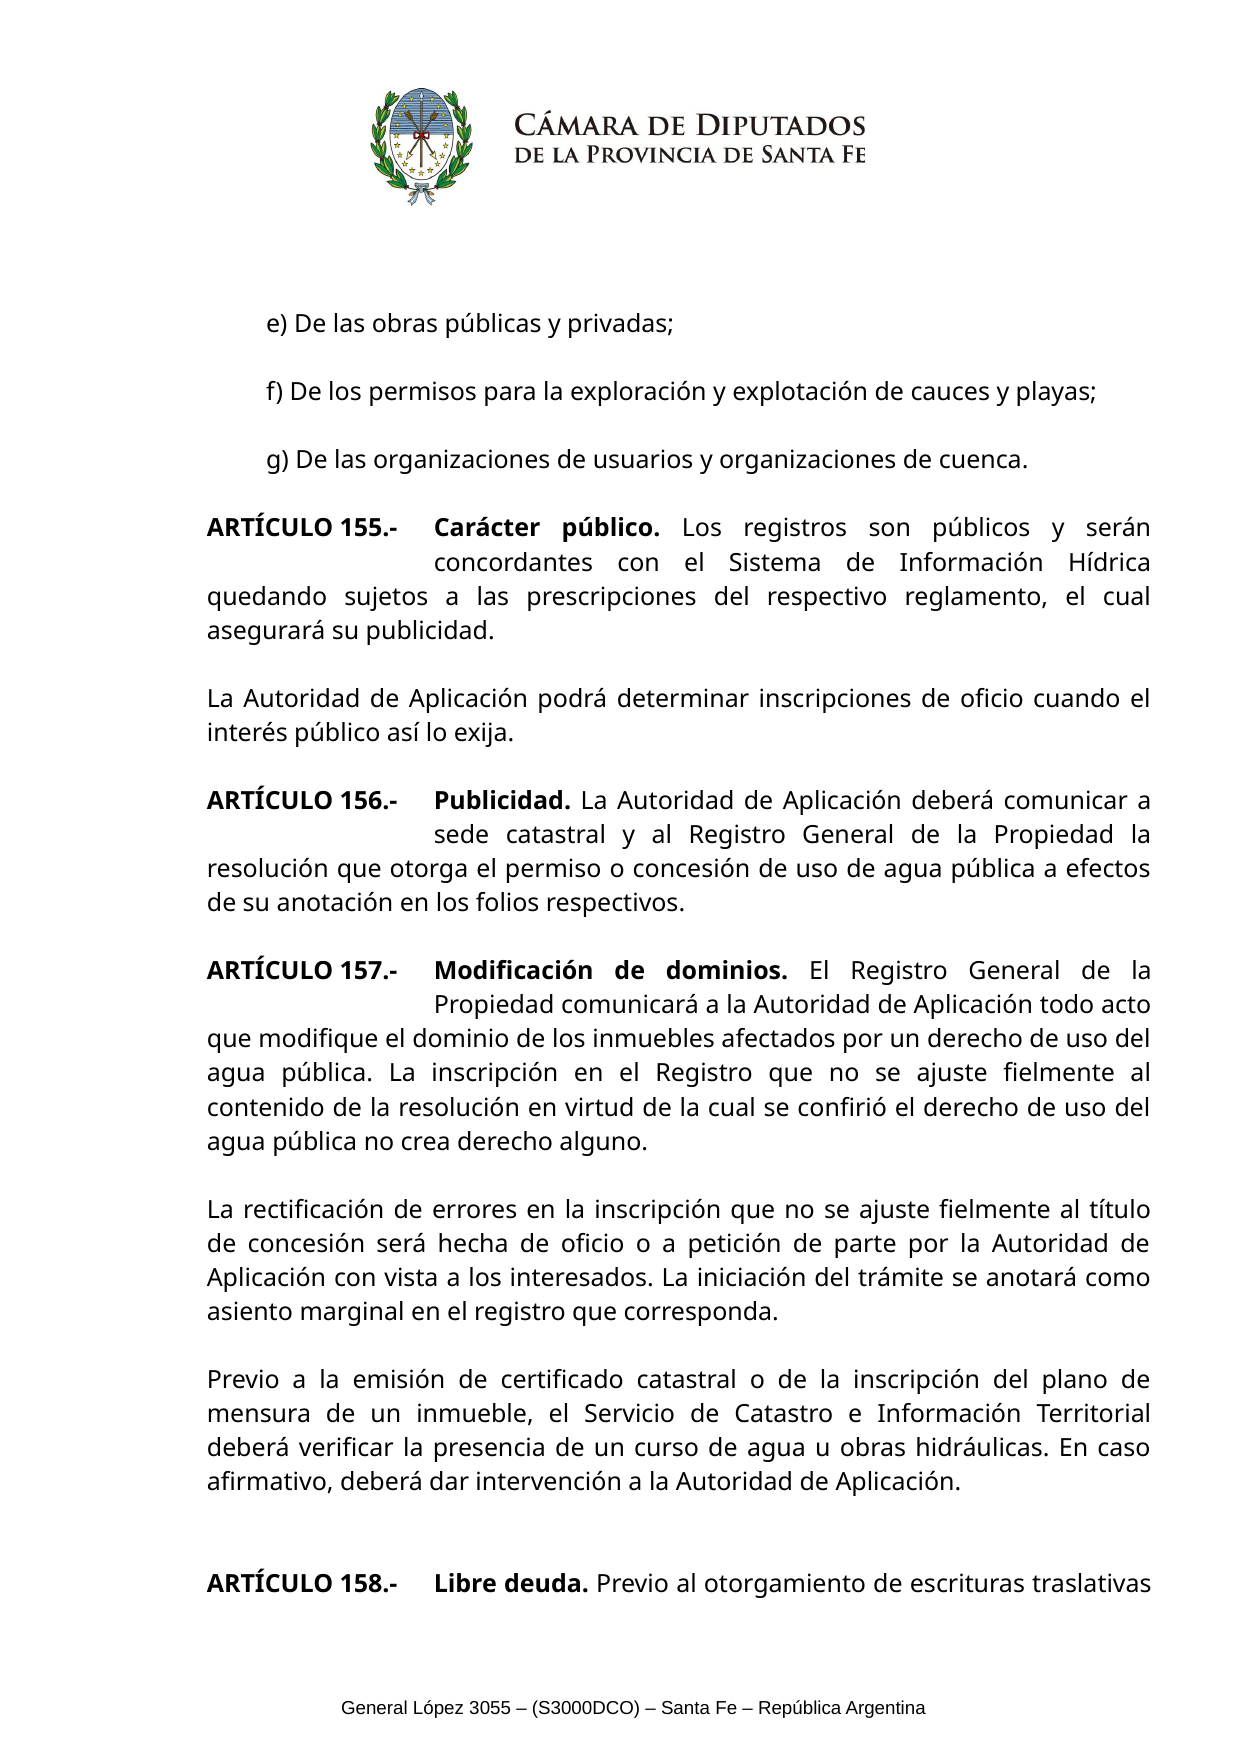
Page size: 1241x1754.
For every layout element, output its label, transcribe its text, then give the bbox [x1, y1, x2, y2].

text Publicidad. La Autoridad de Aplicación deberá comunicar a sede catastral y al Registro General de la Propiedad la resolución que otorga el permiso o concesión de uso de agua pública a efectos de su anotación en los folios respectivos. [207, 783, 1152, 919]
text Libre deuda. Previo al otorgamiento de escrituras traslativas [433, 1566, 1152, 1600]
text Previo a la emisión de certificado catastral o de la inscripción del plano de mensura de un inmueble, el Servicio de Catastro e Información Territorial deberá verificar la presencia de un curso de agua u obras hidráulicas. En caso afirmativo, deberá dar intervención a la Autoridad de Aplicación. [207, 1362, 1152, 1498]
text La rectificación de errores en la inscripción que no se ajuste fielmente al título de concesión será hecha de oficio o a petición de parte por la Autoridad de Aplicación con vista a los interesados. La iniciación del trámite se anotará como asiento marginal en el registro que corresponda. [207, 1191, 1152, 1328]
text f) De los permisos para la exploración y explotación de cauces y playas; [266, 374, 1152, 408]
picture [370, 88, 866, 210]
text Carácter público. Los registros son públicos y serán concordantes con el Sistema de Información Hídrica quedando sujetos a las prescripciones del respectivo reglamento, el cual asegurará su publicidad. [207, 510, 1152, 646]
text La Autoridad de Aplicación podrá determinar inscripciones de oficio cuando el interés público así lo exija. [207, 680, 1152, 748]
text e) De las obras públicas y privadas; [266, 306, 1152, 340]
table_header ARTÍCULO 157.- [207, 953, 433, 1003]
table_header ARTÍCULO 158.- [207, 1566, 433, 1616]
text g) De las organizaciones de usuarios y organizaciones de cuenca. [266, 442, 1152, 476]
text Modificación de dominios. El Registro General de la Propiedad comunicará a la Autoridad de Aplicación todo acto que modifique el dominio de los inmuebles afectados por un derecho de uso del agua pública. La inscripción en el Registro que no se ajuste fielmente al contenido de la resolución en virtud de la cual se confirió el derecho de uso del agua pública no crea derecho alguno. [207, 953, 1152, 1157]
table_header ARTÍCULO 156.- [207, 783, 433, 833]
table_header ARTÍCULO 155.- [207, 510, 433, 560]
